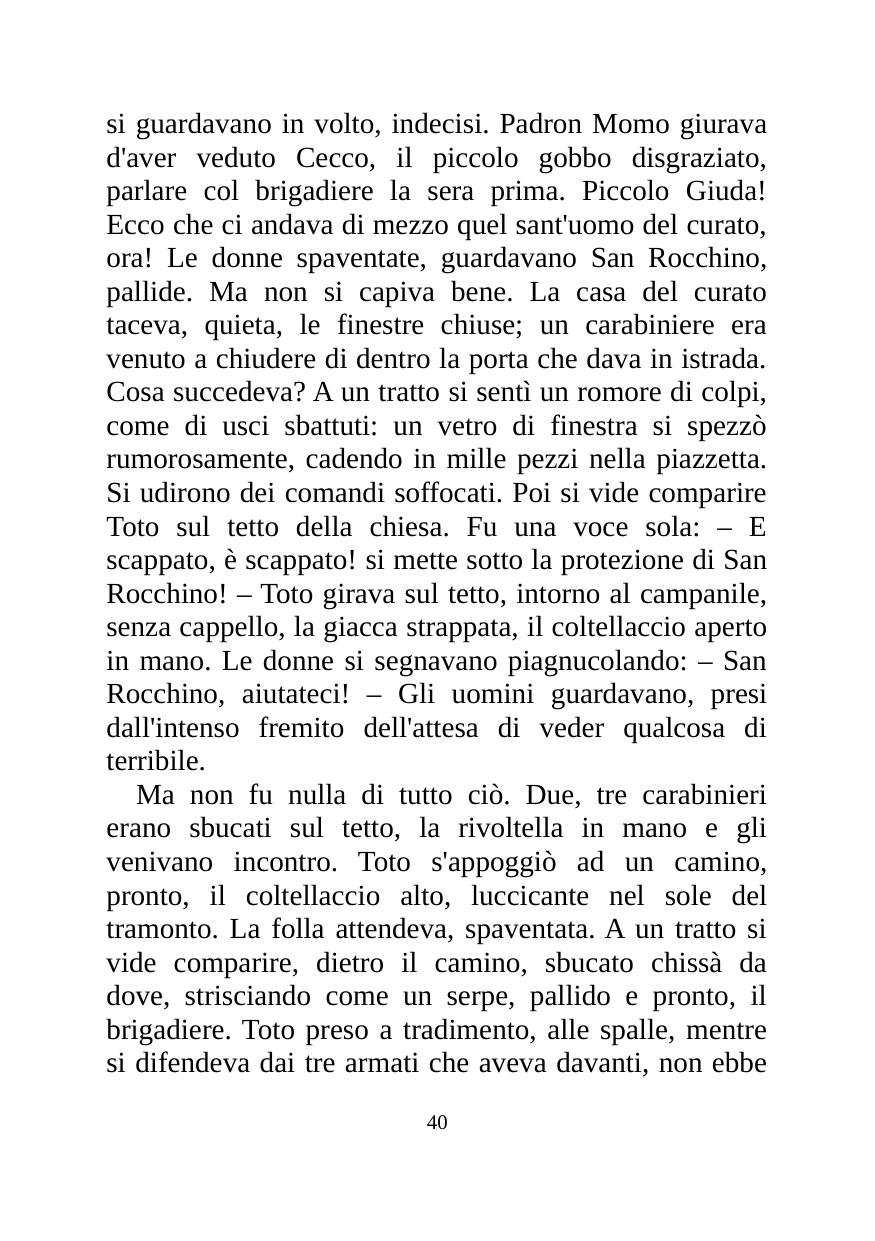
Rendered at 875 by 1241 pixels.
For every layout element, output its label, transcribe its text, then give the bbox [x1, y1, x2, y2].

text Ma non fu nulla di tutto ciò. Due, tre carabinieri erano sbucati sul tetto, la rivoltella in mano e gli venivano incontro. Toto s'appoggiò ad un camino, pronto, il coltellaccio alto, luccicante nel sole del tramonto. La folla attendeva, spaventata. A un tratto si vide comparire, dietro il camino, sbucato chissà da dove, strisciando come un serpe, pallido e pronto, il brigadiere. Toto preso a tradimento, alle spalle, mentre si difendeva dai tre armati che aveva davanti, non ebbe [106, 777, 768, 1079]
text si guardavano in volto, indecisi. Padron Momo giurava d'aver veduto Cecco, il piccolo gobbo disgraziato, parlare col brigadiere la sera prima. Piccolo Giuda! Ecco che ci andava di mezzo quel sant'uomo del curato, ora! Le donne spaventate, guardavano San Rocchino, pallide. Ma non si capiva bene. La casa del curato taceva, quieta, le finestre chiuse; un carabiniere era venuto a chiudere di dentro la porta che dava in istrada. Cosa succedeva? A un tratto si sentì un romore di colpi, come di usci sbattuti: un vetro di finestra si spezzò rumorosamente, cadendo in mille pezzi nella piazzetta. Si udirono dei comandi soffocati. Poi si vide comparire Toto sul tetto della chiesa. Fu una voce sola: – E scappato, è scappato! si mette sotto la protezione di San Rocchino! – Toto girava sul tetto, intorno al campanile, senza cappello, la giacca strappata, il coltellaccio aperto in mano. Le donne si segnavano piagnucolando: – San Rocchino, aiutateci! – Gli uomini guardavano, presi dall'intenso fremito dell'attesa di veder qualcosa di terribile. [106, 106, 768, 777]
